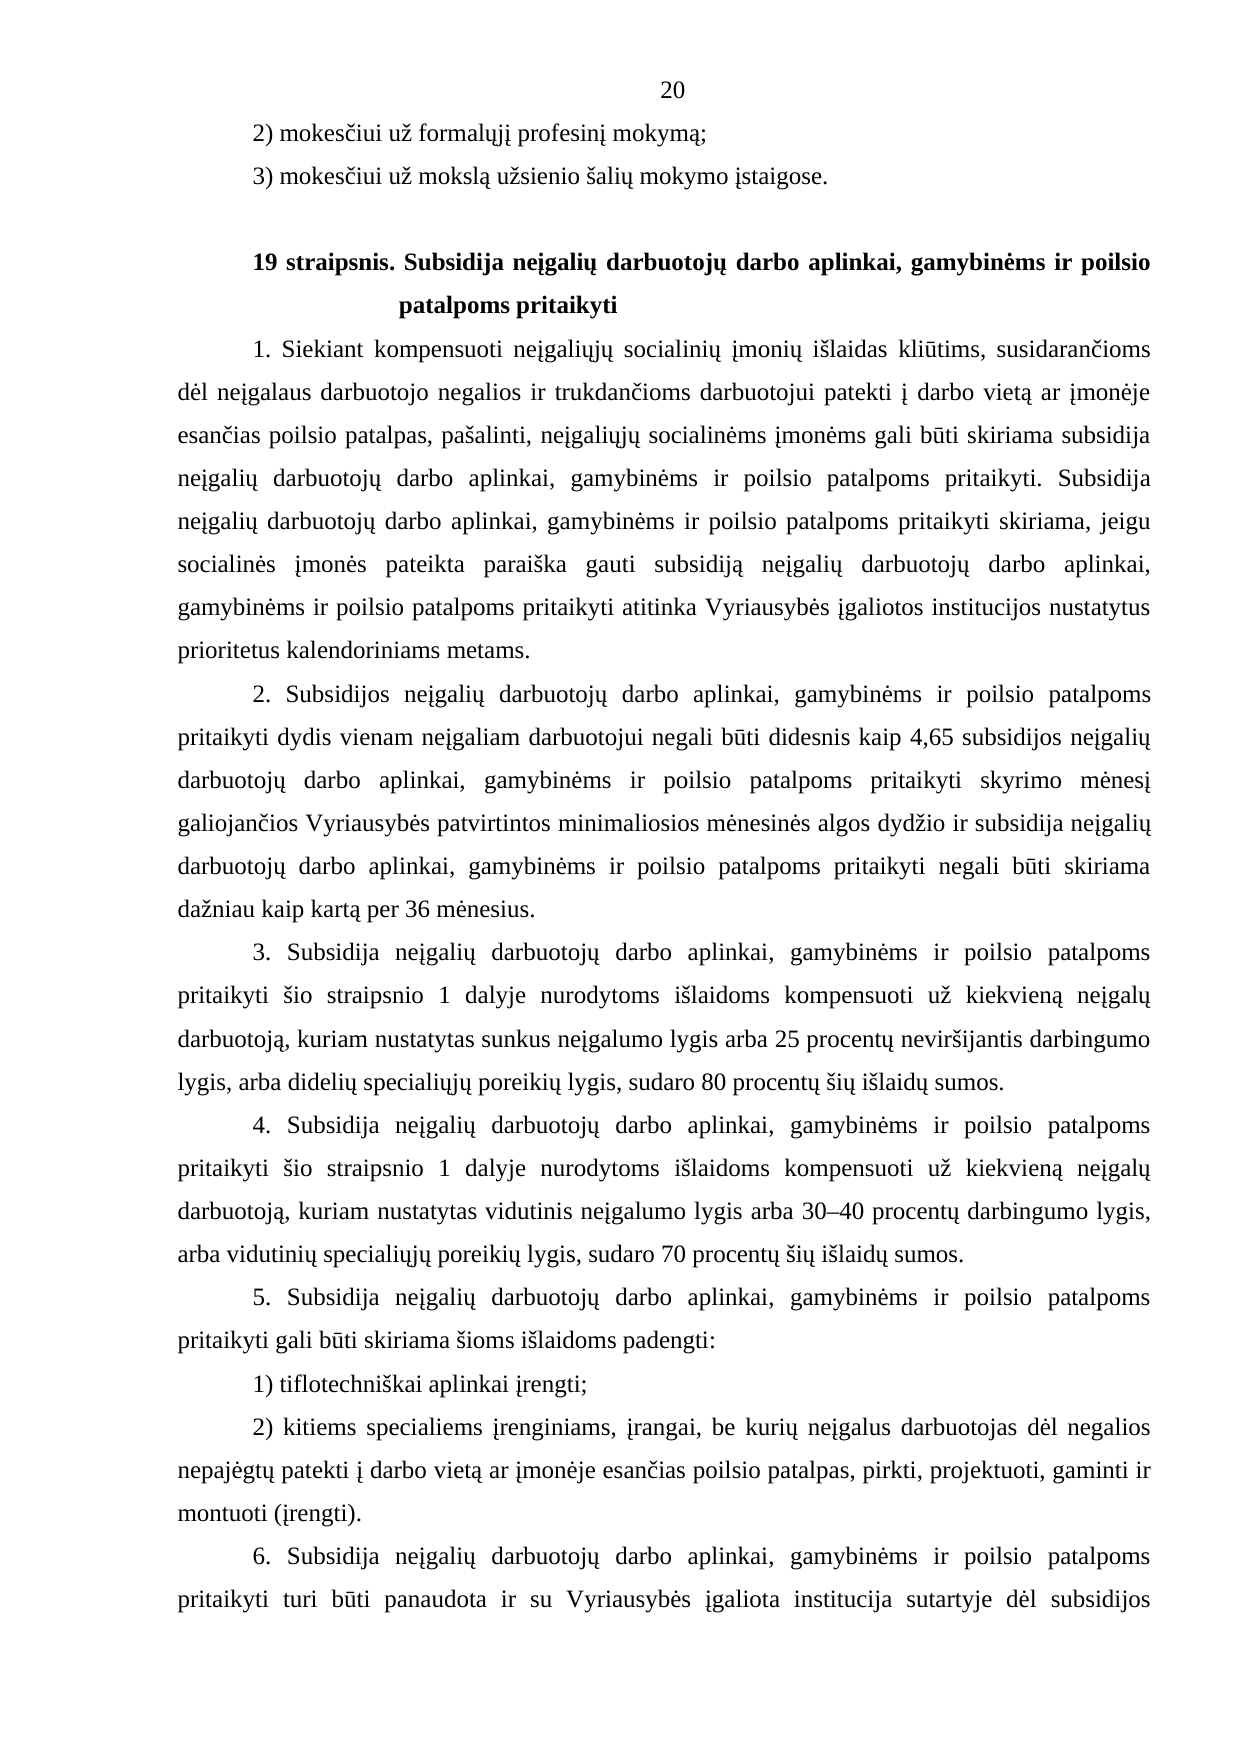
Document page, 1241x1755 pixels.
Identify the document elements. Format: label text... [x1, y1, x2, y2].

text 1. Siekiant kompensuoti neįgaliųjų socialinių įmonių išlaidas kliūtims, susidarančioms dėl neįgalaus darbuotojo negalios ir trukdančioms darbuotojui patekti į darbo vietą ar įmonėje esančias poilsio patalpas, pašalinti, neįgaliųjų socialinėms įmonėms gali būti skiriama subsidija neįgalių darbuotojų darbo aplinkai, gamybinėms ir poilsio patalpoms pritaikyti. Subsidija neįgalių darbuotojų darbo aplinkai, gamybinėms ir poilsio patalpoms pritaikyti skiriama, jeigu socialinės įmonės pateikta paraiška gauti subsidiją neįgalių darbuotojų darbo aplinkai, gamybinėms ir poilsio patalpoms pritaikyti atitinka Vyriausybės įgaliotos institucijos nustatytus prioritetus kalendoriniams metams. [177, 334, 1152, 664]
text 3. Subsidija neįgalių darbuotojų darbo aplinkai, gamybinėms ir poilsio patalpoms pritaikyti šio straipsnio 1 dalyje nurodytoms išlaidoms kompensuoti už kiekvieną neįgalų darbuotoją, kuriam nustatytas sunkus neįgalumo lygis arba 25 procentų neviršijantis darbingumo lygis, arba didelių specialiųjų poreikių lygis, sudaro 80 procentų šių išlaidų sumos. [177, 937, 1152, 1096]
text 5. Subsidija neįgalių darbuotojų darbo aplinkai, gamybinėms ir poilsio patalpoms pritaikyti gali būti skiriama šioms išlaidoms padengti: [177, 1282, 1152, 1354]
text 1) tiflotechniškai aplinkai įrengti; [177, 1369, 1152, 1397]
text 3) mokesčiui už mokslą užsienio šalių mokymo įstaigose. [177, 161, 1152, 190]
text 4. Subsidija neįgalių darbuotojų darbo aplinkai, gamybinėms ir poilsio patalpoms pritaikyti šio straipsnio 1 dalyje nurodytoms išlaidoms kompensuoti už kiekvieną neįgalų darbuotoją, kuriam nustatytas vidutinis neįgalumo lygis arba 30–40 procentų darbingumo lygis, arba vidutinių specialiųjų poreikių lygis, sudaro 70 procentų šių išlaidų sumos. [177, 1110, 1152, 1268]
text 2) mokesčiui už formalųjį profesinį mokymą; [177, 118, 1152, 147]
text 2. Subsidijos neįgalių darbuotojų darbo aplinkai, gamybinėms ir poilsio patalpoms pritaikyti dydis vienam neįgaliam darbuotojui negali būti didesnis kaip 4,65 subsidijos neįgalių darbuotojų darbo aplinkai, gamybinėms ir poilsio patalpoms pritaikyti skyrimo mėnesį galiojančios Vyriausybės patvirtintos minimaliosios mėnesinės algos dydžio ir subsidija neįgalių darbuotojų darbo aplinkai, gamybinėms ir poilsio patalpoms pritaikyti negali būti skiriama dažniau kaip kartą per 36 mėnesius. [177, 679, 1152, 923]
text 2) kitiems specialiems įrenginiams, įrangai, be kurių neįgalus darbuotojas dėl negalios nepajėgtų patekti į darbo vietą ar įmonėje esančias poilsio patalpas, pirkti, projektuoti, gaminti ir montuoti (įrengti). [177, 1412, 1152, 1527]
text 19 straipsnis. Subsidija neįgalių darbuotojų darbo aplinkai, gamybinėms ir poilsio patalpoms pritaikyti [252, 247, 1152, 319]
text 6. Subsidija neįgalių darbuotojų darbo aplinkai, gamybinėms ir poilsio patalpoms pritaikyti turi būti panaudota ir su Vyriausybės įgaliota institucija sutartyje dėl subsidijos [177, 1541, 1152, 1613]
